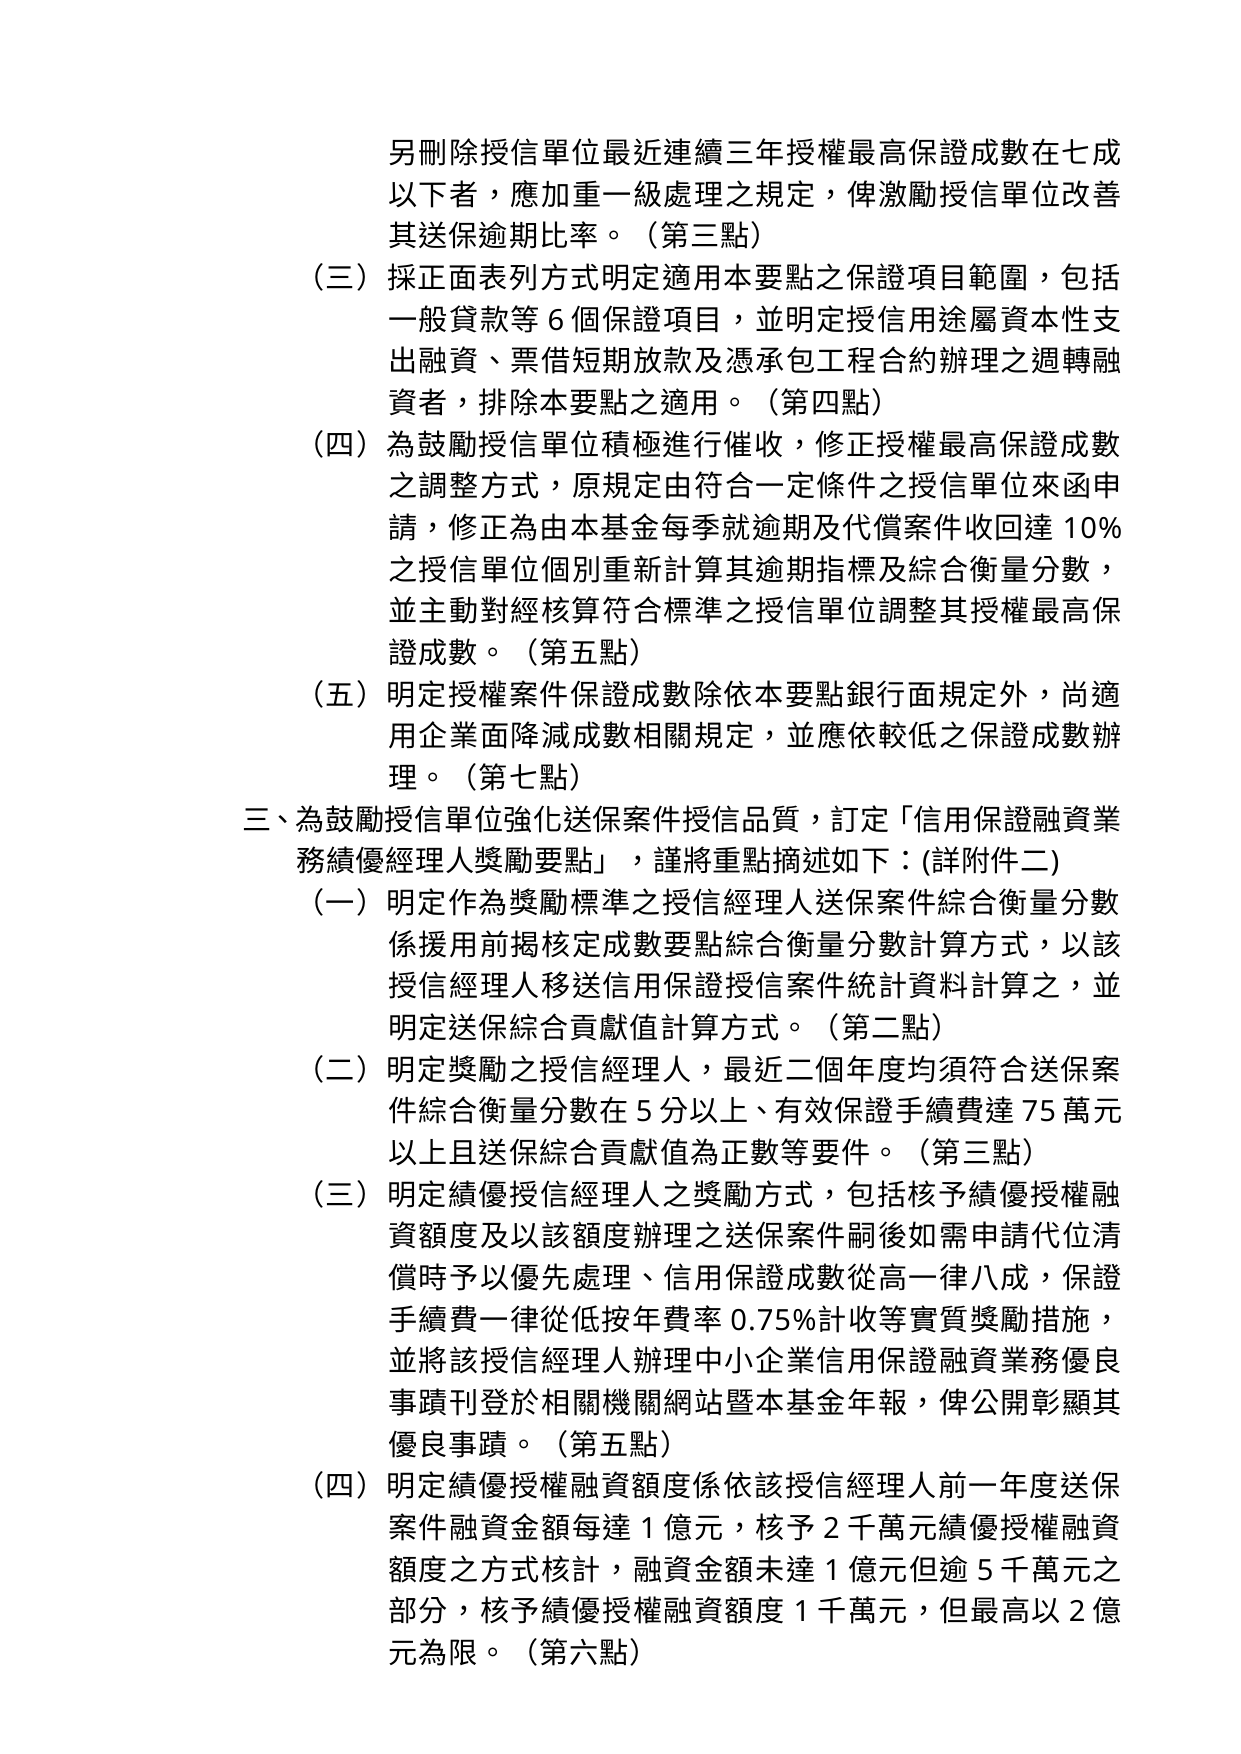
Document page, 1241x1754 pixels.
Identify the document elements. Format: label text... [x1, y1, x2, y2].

text 三、為鼓勵授信單位強化送保案件授信品質，訂定「信用保證融資業務績優經理人獎勵要點」，謹將重點摘述如下：(詳附件二) [242, 797, 1122, 880]
text （二）修正授權保證成數之核定標準，改依各授信單位綜合衡量分數高低訂定之，分數在5分以上者依本基金各信用保證要點規定辦理；在4分以上但未達5分者最高七成；在3分以上但未達4分者最高六成；在2分以上但未達3分者最高五成；未達2分者最高四成。並明定授信單位前一年度到期保證金額為零者，授權最高保證成數六成。另刪除授信單位最近連續三年授權最高保證成數在七成以下者，應加重一級處理之規定，俾激勵授信單位改善其送保逾期比率。（第三點） [295, 130, 1122, 255]
text （三）明定績優授信經理人之獎勵方式，包括核予績優授權融資額度及以該額度辦理之送保案件嗣後如需申請代位清償時予以優先處理、信用保證成數從高一律八成，保證手續費一律從低按年費率0.75%計收等實質獎勵措施，並將該授信經理人辦理中小企業信用保證融資業務優良事蹟刊登於相關機關網站暨本基金年報，俾公開彰顯其優良事蹟。（第五點） [295, 1172, 1122, 1463]
text （三）採正面表列方式明定適用本要點之保證項目範圍，包括一般貸款等6個保證項目，並明定授信用途屬資本性支出融資、票借短期放款及憑承包工程合約辦理之週轉融資者，排除本要點之適用。（第四點） [295, 255, 1122, 422]
text （四）為鼓勵授信單位積極進行催收，修正授權最高保證成數之調整方式，原規定由符合一定條件之授信單位來函申請，修正為由本基金每季就逾期及代償案件收回達10%之授信單位個別重新計算其逾期指標及綜合衡量分數，並主動對經核算符合標準之授信單位調整其授權最高保證成數。（第五點） [295, 422, 1122, 672]
text （五）明定授權案件保證成數除依本要點銀行面規定外，尚適用企業面降減成數相關規定，並應依較低之保證成數辦理。（第七點） [295, 672, 1122, 797]
text （四）明定績優授權融資額度係依該授信經理人前一年度送保案件融資金額每達1億元，核予2千萬元績優授權融資額度之方式核計，融資金額未達1億元但逾5千萬元之部分，核予績優授權融資額度1千萬元，但最高以2億元為限。（第六點） [295, 1463, 1122, 1672]
text （一）明定作為獎勵標準之授信經理人送保案件綜合衡量分數係援用前揭核定成數要點綜合衡量分數計算方式，以該授信經理人移送信用保證授信案件統計資料計算之，並明定送保綜合貢獻值計算方式。（第二點） [295, 880, 1122, 1047]
text （二）明定獎勵之授信經理人，最近二個年度均須符合送保案件綜合衡量分數在5分以上、有效保證手續費達75萬元以上且送保綜合貢獻值為正數等要件。（第三點） [295, 1047, 1122, 1172]
